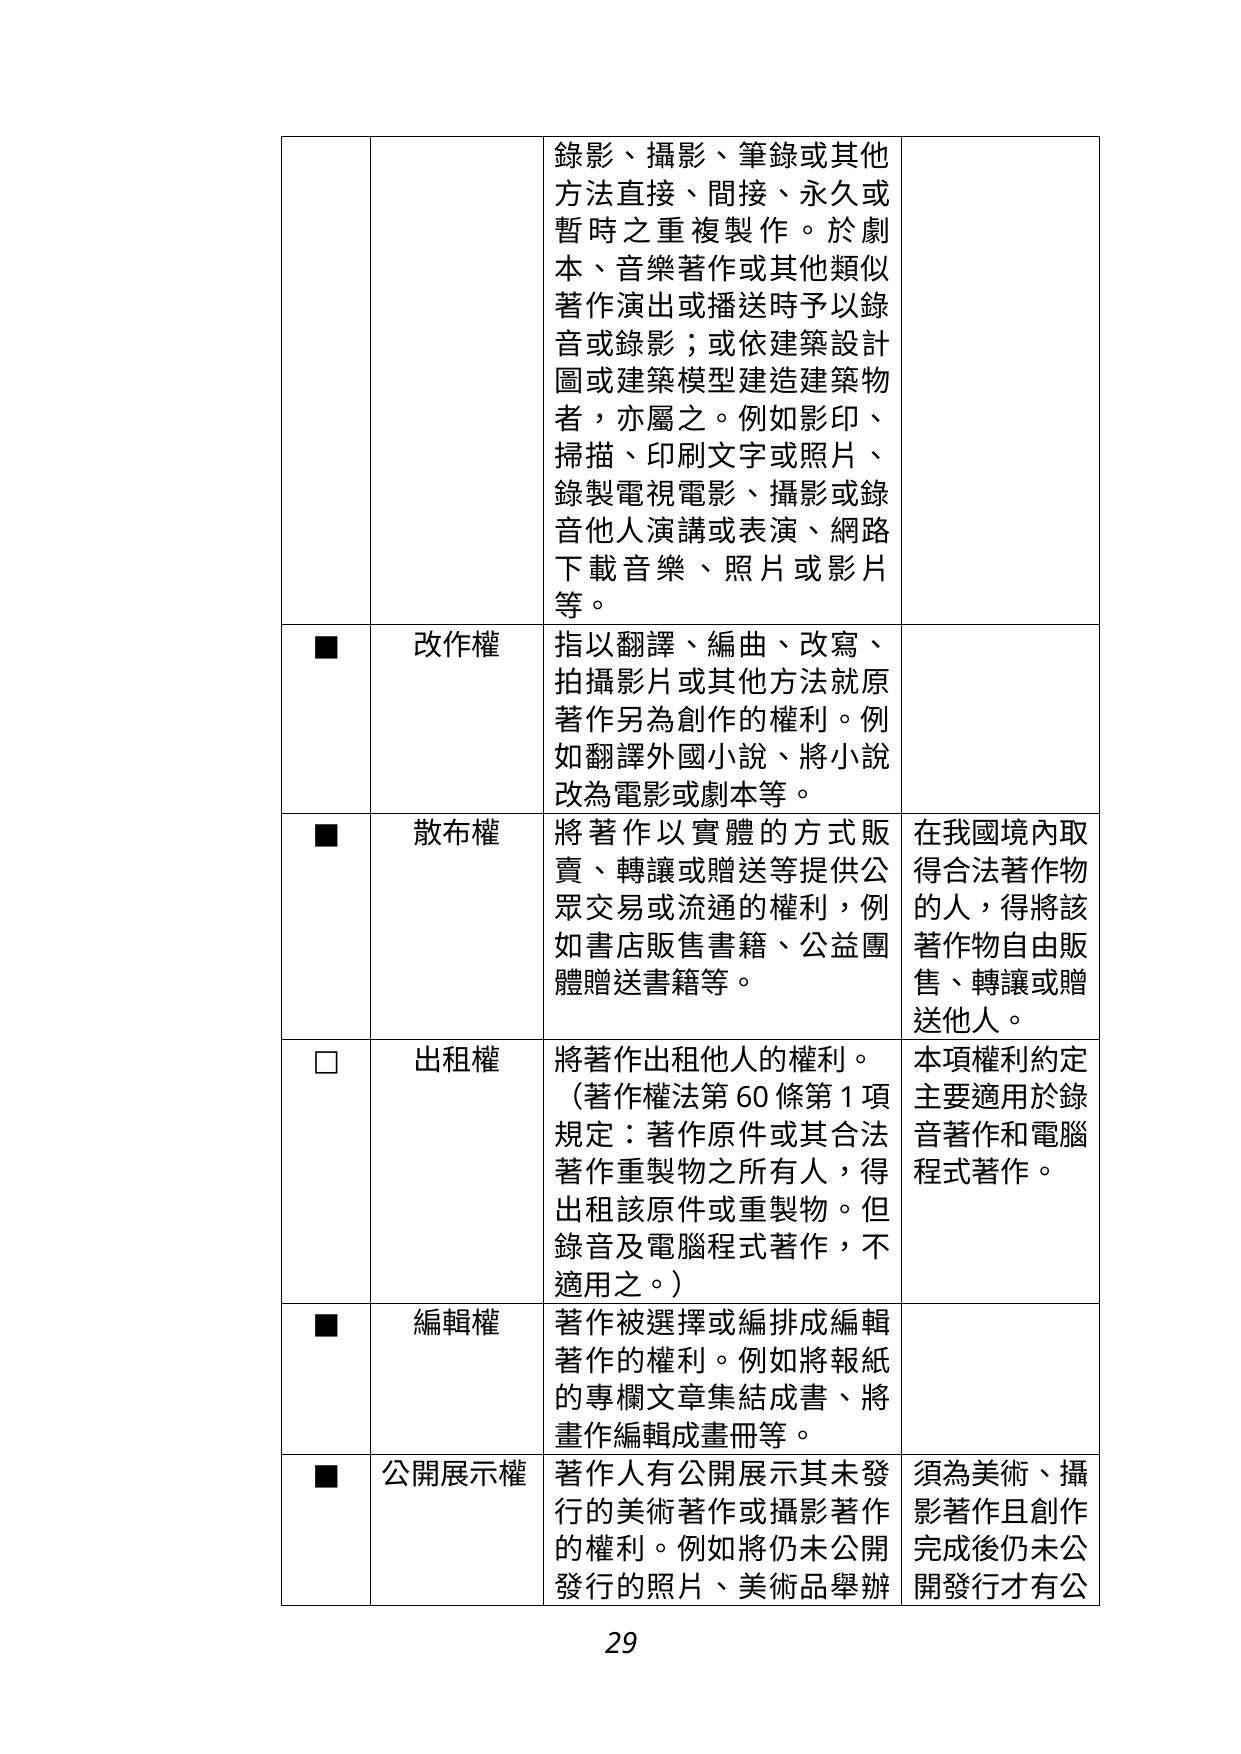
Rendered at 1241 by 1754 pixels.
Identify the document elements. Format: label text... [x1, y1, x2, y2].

table_cell ■ [282, 1304, 370, 1453]
table_cell 改作權 [371, 625, 543, 813]
table_cell [902, 625, 1099, 813]
table_cell 指以翻譯、編曲、改寫、拍攝影片或其他方法就原著作另為創作的權利。例如翻譯外國小說、將小說改為電影或劇本等。 [544, 625, 901, 813]
table_cell [282, 137, 370, 624]
table_cell 錄影、攝影、筆錄或其他方法直接、間接、永久或暫時之重複製作。於劇本、音樂著作或其他類似著作演出或播送時予以錄音或錄影；或依建築設計圖或建築模型建造建築物者，亦屬之。例如影印、掃描、印刷文字或照片、錄製電視電影、攝影或錄音他人演講或表演、網路下載音樂、照片或影片等。 [544, 137, 901, 624]
table_cell [902, 1304, 1099, 1453]
table_cell 著作被選擇或編排成編輯著作的權利。例如將報紙的專欄文章集結成書、將畫作編輯成畫冊等。 [544, 1304, 901, 1453]
table_cell 本項權利約定主要適用於錄音著作和電腦程式著作。 [902, 1040, 1099, 1302]
table_cell ■ [282, 625, 370, 813]
table_cell 將著作以實體的方式販賣、轉讓或贈送等提供公眾交易或流通的權利，例如書店販售書籍、公益團體贈送書籍等。 [544, 814, 901, 1039]
table_cell ■ [282, 814, 370, 1039]
table_cell 編輯權 [371, 1304, 543, 1453]
table_cell □ [282, 1040, 370, 1302]
table_cell 出租權 [371, 1040, 543, 1302]
table_cell 散布權 [371, 814, 543, 1039]
table_cell [902, 137, 1099, 624]
table_cell 須為美術、攝影著作且創作完成後仍未公開發行才有公 [902, 1455, 1099, 1604]
table_cell ■ [282, 1455, 370, 1604]
table_cell 著作人有公開展示其未發行的美術著作或攝影著作的權利。例如將仍未公開發行的照片、美術品舉辦 [544, 1455, 901, 1604]
table_cell 公開展示權 [371, 1455, 543, 1604]
table_cell [371, 137, 543, 624]
table_cell 將著作出租他人的權利。 （著作權法第60條第1項規定：著作原件或其合法著作重製物之所有人，得出租該原件或重製物。但錄音及電腦程式著作，不適用之。） [544, 1040, 901, 1302]
table_cell 在我國境內取得合法著作物的人，得將該著作物自由販售、轉讓或贈送他人。 [902, 814, 1099, 1039]
